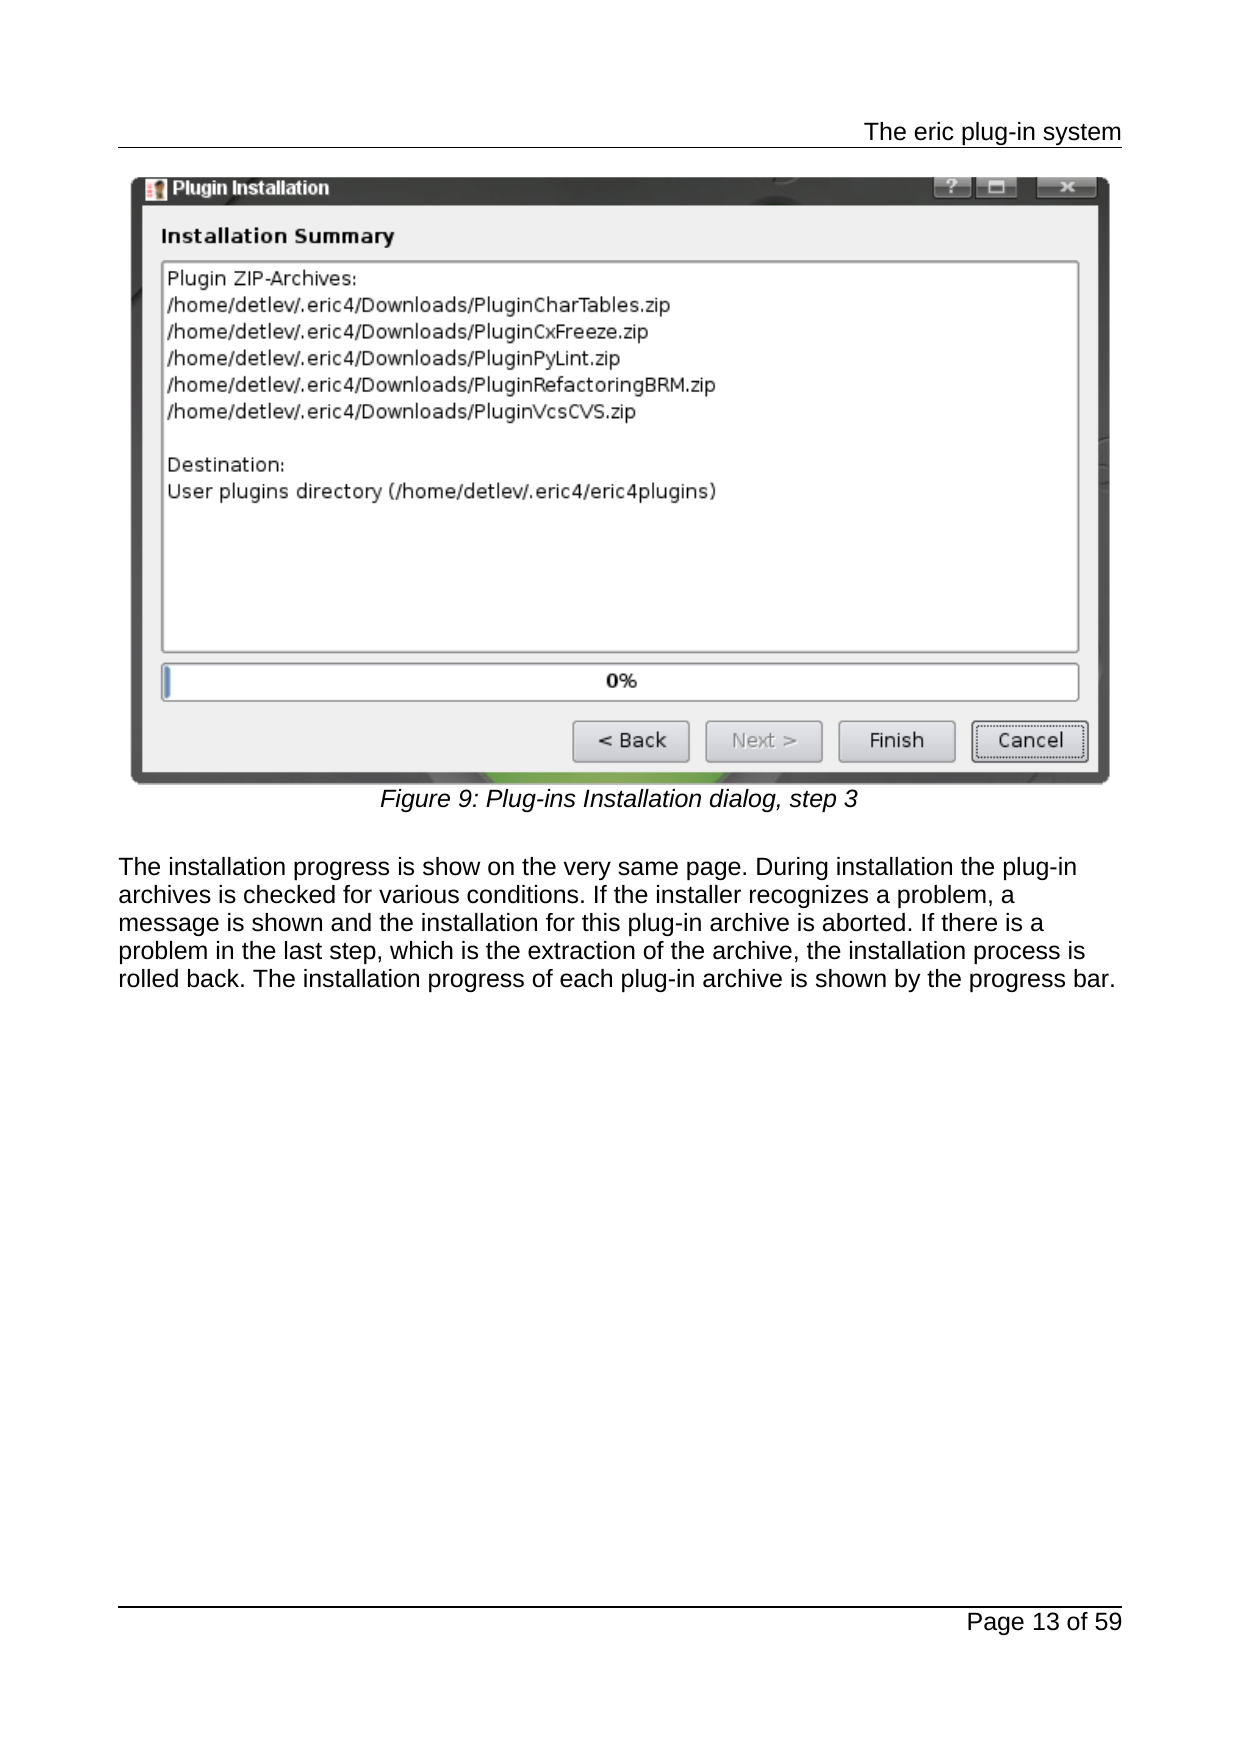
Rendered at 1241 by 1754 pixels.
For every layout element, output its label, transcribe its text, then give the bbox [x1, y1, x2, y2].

text The installation progress is show on the very same page. During installation the plug-in archives is checked for various conditions. If the installer recognizes a problem, a message is shown and the installation for this plug-in archive is aborted. If there is a problem in the last step, which is the extraction of the archive, the installation process is rolled back. The installation progress of each plug-in archive is shown by the progress bar. [118, 853, 1122, 993]
text Figure 9: Plug-ins Installation dialog, step 3 [130, 785, 1110, 813]
picture [130, 177, 1110, 785]
